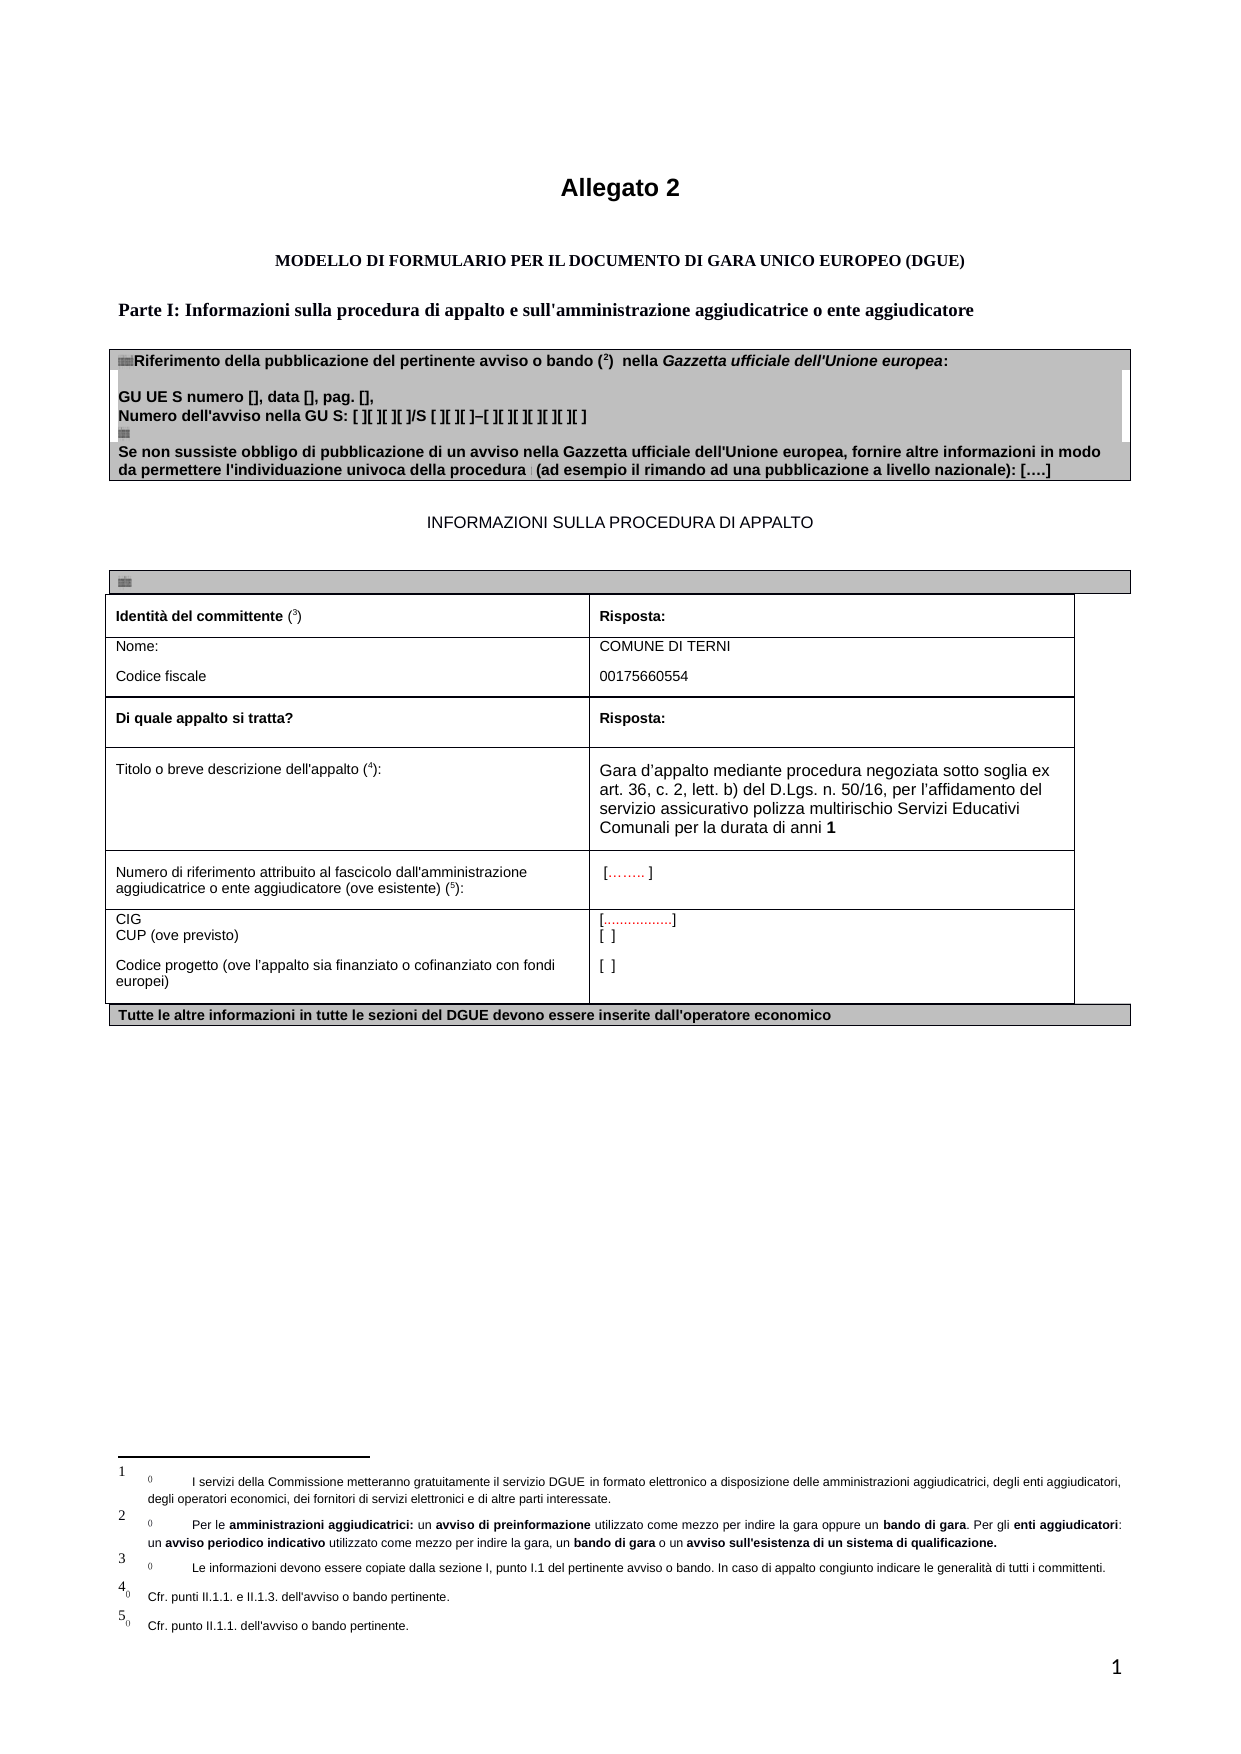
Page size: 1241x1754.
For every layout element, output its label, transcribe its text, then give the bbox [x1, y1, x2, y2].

subtitle Allegato 2 [118, 173, 1122, 201]
table_cell [.................] [ ] [ ] [590, 910, 1074, 1002]
text Se non sussiste obbligo di pubblicazione di un avviso nella Gazzetta ufficiale dell'Unione europea, fornire altre informazioni in modo da permettere l'individuazione univoca della procedura di appalto (ad esempio il rimando ad una pubblicazione a livello nazionale): [….] [110, 439, 1130, 480]
table_cell Titolo o breve descrizione dell'appalto (): [106, 748, 589, 850]
table_cell Di quale appalto si tratta? [106, 698, 589, 747]
text Numero dell'avviso nella GU S: [ ][ ][ ][ ]/S [ ][ ][ ]–[ ][ ][ ][ ][ ][ ][ ] [118, 406, 1122, 424]
text Le informazioni richieste dalla parte I saranno acquisite automaticamente a condizione che per generare e compilare il DGUE sia utilizzato il servizio DGUE in formato elettronico. In caso contrario tali informazioni devono essere inserite dall'operatore economico. [110, 571, 1130, 593]
text Se non è pubblicato un avviso di indizione di gara nella GU UE, l'amministrazione aggiudicatrice o l'ente aggiudicatore deve compilare le informazioni in modo da permettere l'individuazione univoca della procedura di appalto: [118, 424, 1122, 439]
table_header Risposta: [590, 595, 1074, 637]
text Modello di formulario per il documento di gara unico europeo (DGUE) [118, 251, 1122, 270]
text Per le procedure di appalto per le quali è stato pubblicato un avviso di indizione di gara nella Gazzetta ufficiale dell'Unione europea le informazioni richieste dalla parte I saranno acquisite automaticamente, a condizione che per generare e compilare il DGUE sia utilizzato il servizio DGUE elettronico (). Riferimento della pubblicazione del pertinente avviso o bando () nella Gazzetta ufficiale dell'Unione europea: [110, 350, 1130, 370]
table_cell COMUNE DI TERNI 00175660554 [590, 638, 1074, 696]
text GU UE S numero [], data [], pag. [], [118, 388, 1122, 406]
text () I servizi della Commissione metteranno gratuitamente il servizio DGUE in formato elettronico a disposizione delle amministrazioni aggiudicatrici, degli enti aggiudicatori, degli operatori economici, dei fornitori di servizi elettronici e di altre parti interessate. [118, 1463, 1122, 1506]
text () Per le amministrazioni aggiudicatrici: un avviso di preinformazione utilizzato come mezzo per indire la gara oppure un bando di gara. Per gli enti aggiudicatori: un avviso periodico indicativo utilizzato come mezzo per indire la gara, un bando di gara o un avviso sull'esistenza di un sistema di qualificazione. [118, 1506, 1122, 1549]
table_cell […….. ] [590, 851, 1074, 909]
table_header Identità del committente () [106, 595, 589, 637]
table_cell Risposta: [590, 698, 1074, 747]
table_cell Gara d’appalto mediante procedura negoziata sotto soglia ex art. 36, c. 2, lett. b) del D.Lgs. n. 50/16, per l’affidamento del servizio assicurativo polizza multirischio Servizi Educativi Comunali per la durata di anni 1 [590, 748, 1074, 850]
table_cell CIG CUP (ove previsto) Codice progetto (ove l’appalto sia finanziato o cofinanziato con fondi europei) [106, 910, 589, 1002]
text Tutte le altre informazioni in tutte le sezioni del DGUE devono essere inserite dall'operatore economico [110, 1005, 1130, 1025]
title Informazioni sulla procedura di appalto [118, 513, 1122, 532]
table_cell Numero di riferimento attribuito al fascicolo dall'amministrazione aggiudicatrice o ente aggiudicatore (ove esistente) (): [106, 851, 589, 909]
table_cell Nome: Codice fiscale [106, 638, 589, 696]
title Parte I: Informazioni sulla procedura di appalto e sull'amministrazione aggiudicatrice o ente aggiudicatore [118, 299, 1122, 320]
